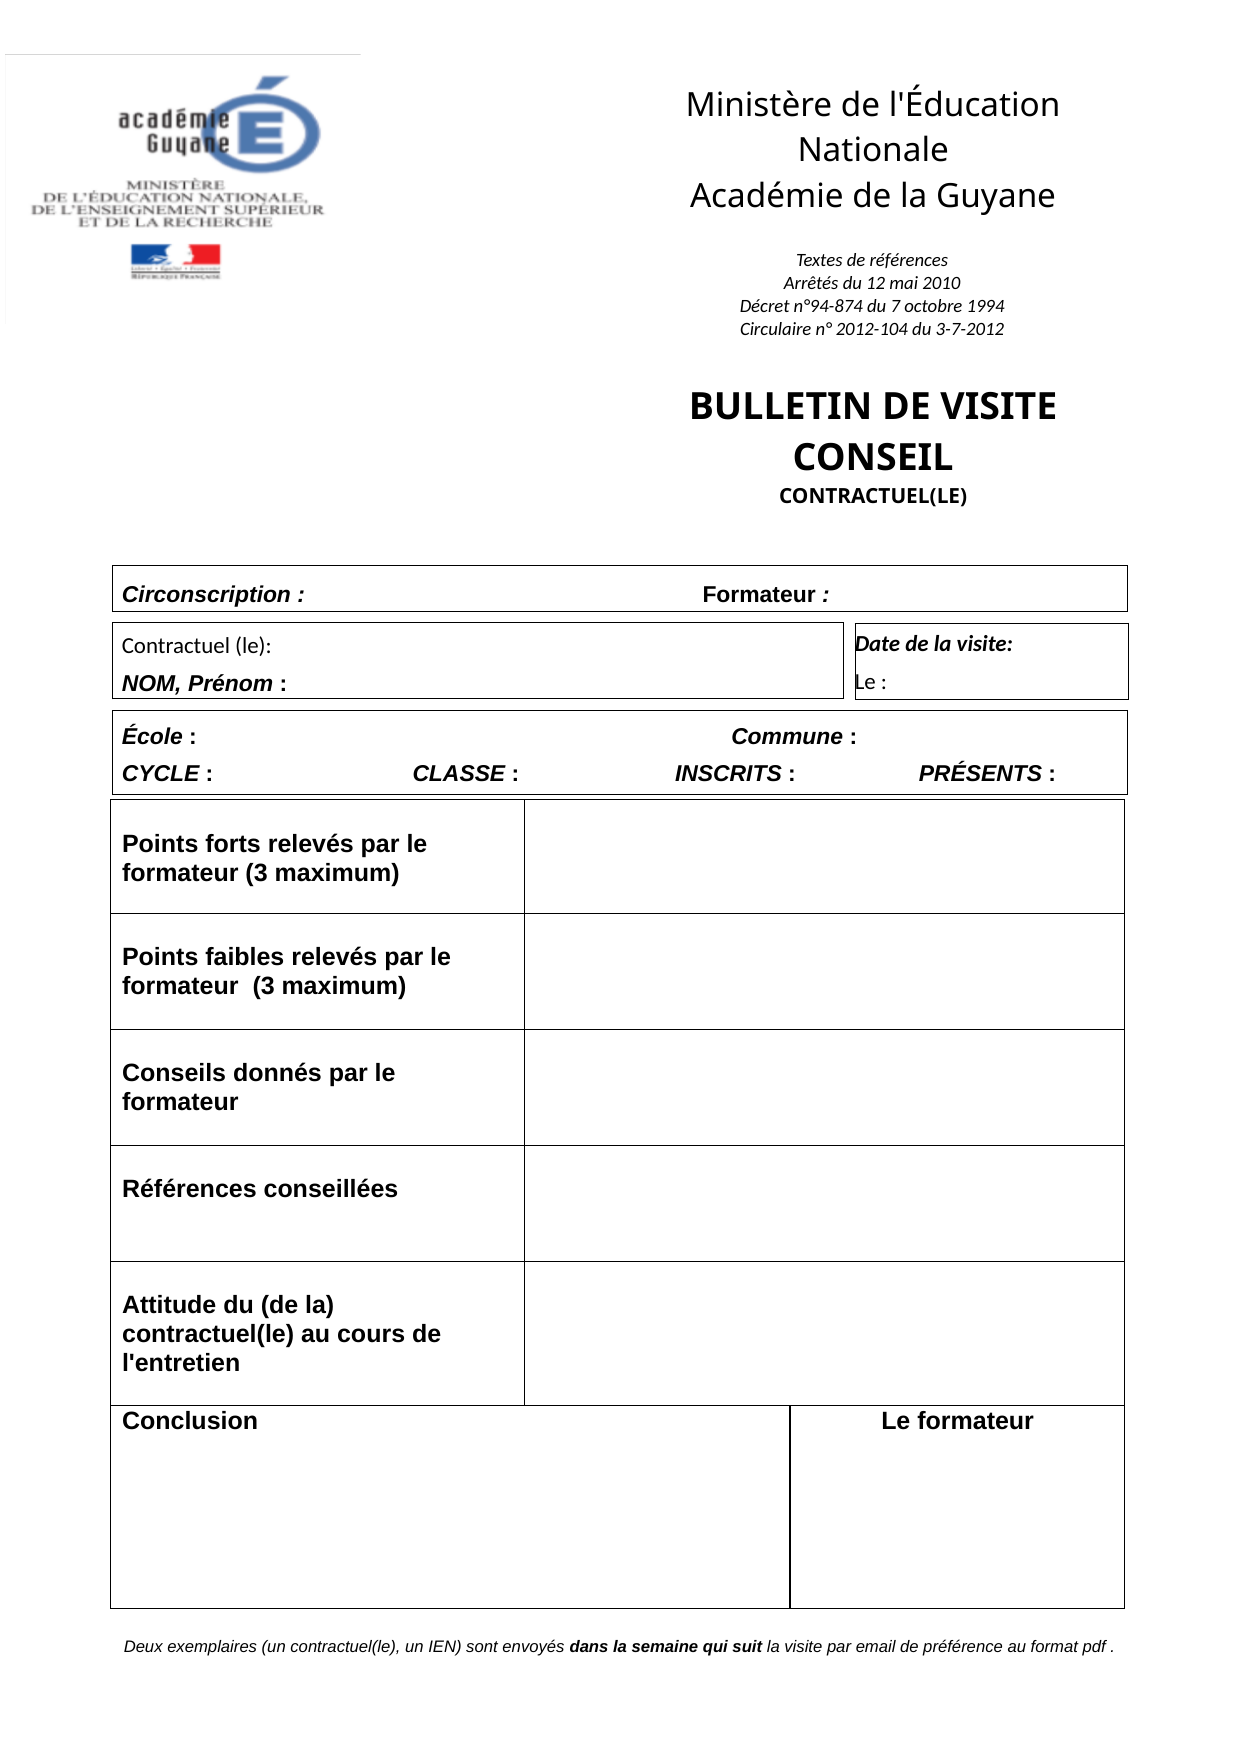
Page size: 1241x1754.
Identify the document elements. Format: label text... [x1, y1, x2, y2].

text [856, 657, 1128, 667]
text [856, 624, 1128, 629]
table_cell Conclusion [111, 1406, 789, 1608]
table_cell Points faibles relevés par le formateur (3 maximum) [111, 914, 524, 1028]
text NOM, Prénom : [113, 661, 843, 698]
table_cell Conseils donnés par le formateur [111, 1030, 524, 1144]
table_cell [525, 1146, 1124, 1261]
table_header [525, 800, 1124, 912]
table_cell Attitude du (de la) contractuel(le) au cours de l'entretien [111, 1262, 524, 1405]
table_cell [525, 1030, 1124, 1144]
text École : Commune : [113, 711, 1127, 749]
text Contractuel (le): [113, 623, 843, 660]
text Date de la visite: [856, 629, 1128, 657]
table_header Points forts relevés par le formateur (3 maximum) [111, 800, 524, 912]
table_header [111, 75, 619, 540]
table_cell Le formateur [791, 1406, 1124, 1608]
table_cell BULLETIN DE VISITE CONSEIL CONTRACTUEL(LE) [619, 374, 1127, 540]
text CYCLE : CLASSE : INSCRITS : PRÉSENTS : [113, 750, 1127, 794]
table_cell Références conseillées [111, 1146, 524, 1261]
text Circonscription : Formateur : [113, 566, 1127, 611]
table_cell [525, 914, 1124, 1028]
text Le : [856, 667, 1128, 696]
table_header Ministère de l'Éducation Nationale Académie de la Guyane Textes de références Arrêtés du 12 mai 2010 Décret n°94-874 du 7 octobre 1994 Circulaire n° 2012-104 du 3-7-2012 [619, 75, 1127, 374]
table_cell [525, 1262, 1124, 1405]
